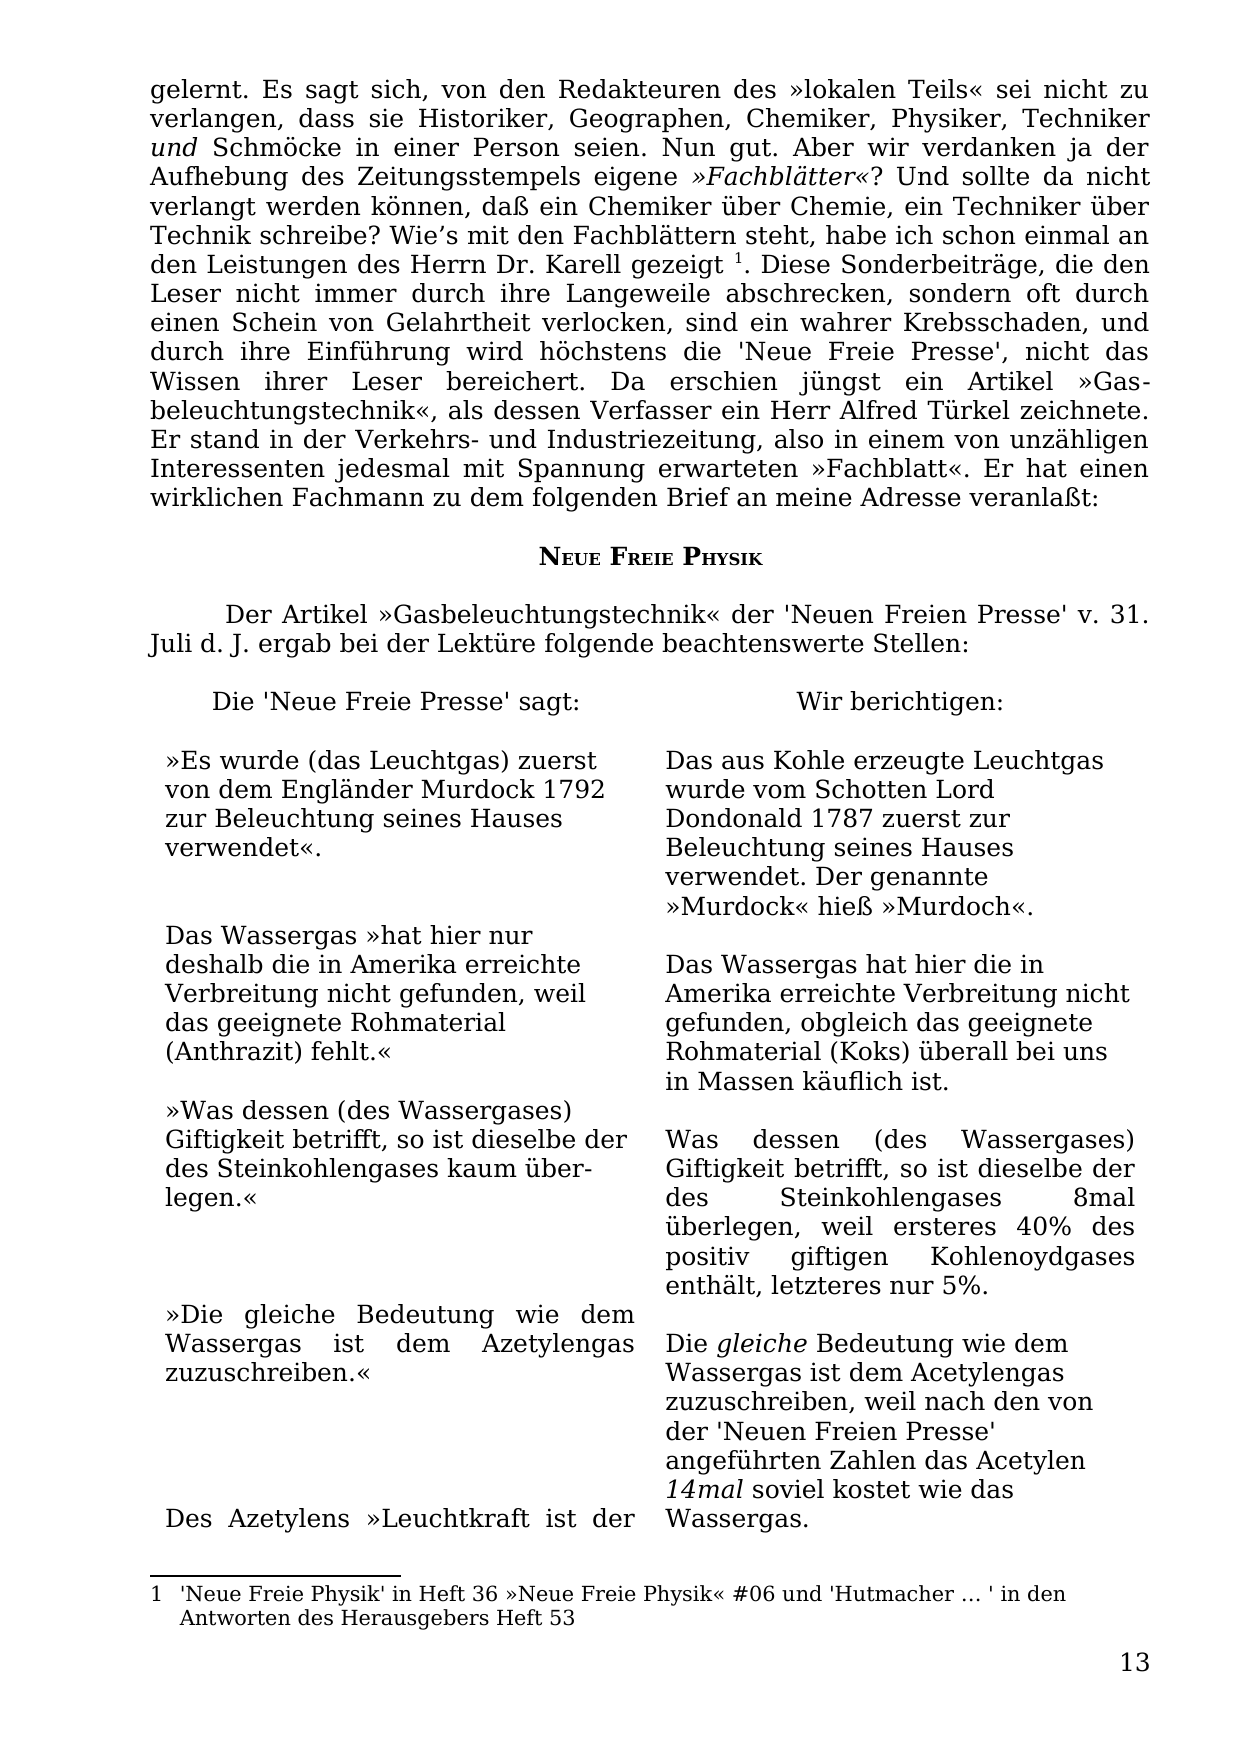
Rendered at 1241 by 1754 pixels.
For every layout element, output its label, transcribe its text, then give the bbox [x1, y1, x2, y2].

text Der Artikel »Gasbeleuchtungstechnik« der 'Neuen Freien Presse' v. 31. Juli d. J. ergab bei der Lektüre folgende beachtenswerte Stellen: [150, 597, 1151, 658]
text gelernt. Es sagt sich, von den Redakteuren des »lokalen Teils« sei nicht zu verlangen, dass sie Historiker, Geographen, Chemiker, Physiker, Techniker und Schmöcke in einer Person seien. Nun gut. Aber wir verdanken ja der Aufhebung des Zeitungsstempels eigene »Fachblätter«? Und sollte da nicht verlangt werden können, daß ein Chemiker über Chemie, ein Techniker über Technik schreibe? Wie’s mit den Fachblättern steht, habe ich schon einmal an den Leistungen des Herrn Dr. Karell gezeigt . Diese Sonderbeiträge, die den Leser nicht immer durch ihre Langeweile abschrecken, sondern oft durch einen Schein von Gelahrtheit verlocken, sind ein wahrer Krebsschaden, und durch ihre Einführung wird höchstens die 'Neue Freie Presse', nicht das Wissen ihrer Leser bereichert. Da erschien jüngst ein Artikel »Gas­beleuchtungs­technik«, als dessen Verfasser ein Herr Alfred Türkel zeichnete. Er stand in der Verkehrs- und Industriezeitung, also in einem von unzähligen Interessenten jedesmal mit Spannung erwarteten »Fachblatt«. Er hat einen wirklichen Fachmann zu dem folgenden Brief an meine Adresse veranlaßt: [150, 75, 1151, 512]
table_header Die 'Neue Freie Presse' sagt: »Es wurde (das Leuchtgas) zuerst von dem Engländer Murdock 1792 zur Beleuchtung seines Hauses verwendet«. Das Wassergas »hat hier nur deshalb die in Amerika erreichte Verbreitung nicht gefunden, weil das geeignete Rohmaterial (Anthrazit) fehlt.« »Was dessen (des Wassergases) Giftigkeit betrifft, so ist dieselbe der des Steinkohlengases kaum über­legen.« »Die gleiche Bedeutung wie dem Wassergas ist dem Azetylengas zuzuschreiben.« Des Azetylens »Leuchtkraft ist der [150, 658, 650, 1548]
text 'Neue Freie Physik' in Heft 36 »Neue Freie Physik« #06 und 'Hutmacher … ' in den Antworten des Herausgebers Heft 53 [150, 1582, 1151, 1631]
table_header Wir berichtigen: Das aus Kohle erzeugte Leuchtgas wurde vom Schotten Lord Dondonald 1787 zuerst zur Beleuchtung seines Hauses verwendet. Der genannte »Murdock« hieß »Murdoch«. Das Wassergas hat hier die in Amerika erreichte Verbreitung nicht gefunden, obgleich das geeignete Rohmaterial (Koks) überall bei uns in Massen käuflich ist. Was dessen (des Wassergases) Giftigkeit betrifft, so ist dieselbe der des Steinkohlengases 8mal überlegen, weil ersteres 40% des positiv giftigen Kohlenoydgases enthält, letzteres nur 5%. Die gleiche Bedeutung wie dem Wassergas ist dem Acetylengas zuzuschreiben, weil nach den von der 'Neuen Freien Presse' angeführten Zahlen das Acetylen 14mal soviel kostet wie das Wassergas. [650, 658, 1151, 1548]
text Neue Freie Physik [150, 512, 1151, 571]
